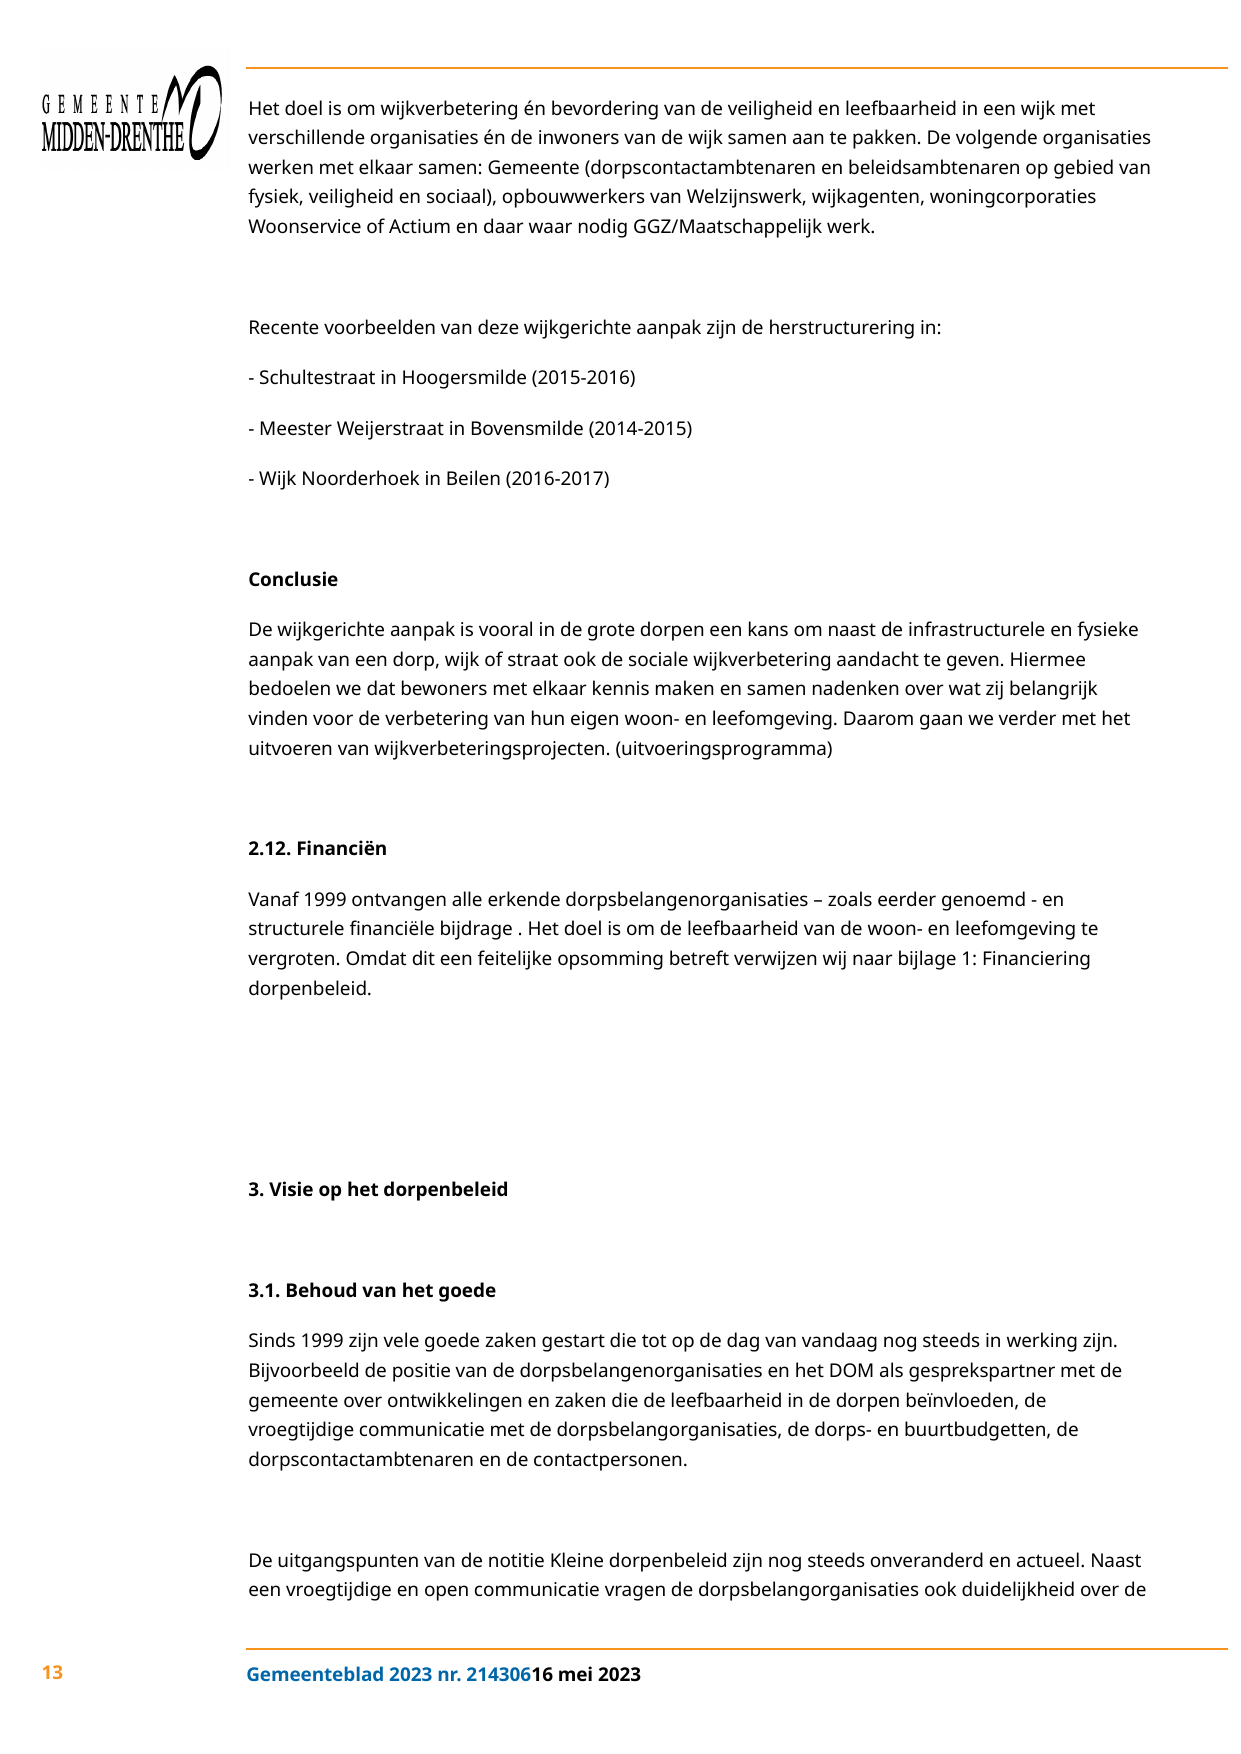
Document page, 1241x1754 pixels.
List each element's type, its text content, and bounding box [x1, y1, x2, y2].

text Sinds 1999 zijn vele goede zaken gestart die tot op de dag van vandaag nog steeds in werking zijn. Bijvoorbeeld de positie van de dorpsbelangenorganisaties en het DOM als gesprekspartner met de gemeente over ontwikkelingen en zaken die de leefbaarheid in de dorpen beïnvloeden, de vroegtijdige communicatie met de dorpsbelangorganisaties, de dorps- en buurtbudgetten, de dorpscontactambtenaren en de contactpersonen. [248, 1328, 1152, 1472]
text - Meester Weijerstraat in Bovensmilde (2014-2015) [248, 415, 1152, 441]
text - Schultestraat in Hoogersmilde (2015-2016) [248, 364, 1152, 390]
text De wijkgerichte aanpak is vooral in de grote dorpen een kans om naast de infrastructurele en fysieke aanpak van een dorp, wijk of straat ook de sociale wijkverbetering aandacht te geven. Hiermee bedoelen we dat bewoners met elkaar kennis maken en samen nadenken over wat zij belangrijk vinden voor de verbetering van hun eigen woon- en leefomgeving. Daarom gaan we verder met het uitvoeren van wijkverbeteringsprojecten. (uitvoeringsprogramma) [248, 616, 1152, 761]
text 2.12. Financiën [248, 836, 1152, 861]
text Conclusie [248, 566, 1152, 592]
text Het doel is om wijkverbetering én bevordering van de veiligheid en leefbaarheid in een wijk met verschillende organisaties én de inwoners van de wijk samen aan te pakken. De volgende organisaties werken met elkaar samen: Gemeente (dorpscontactambtenaren en beleidsambtenaren op gebied van fysiek, veiligheid en sociaal), opbouwwerkers van Welzijnswerk, wijkagenten, woningcorporaties Woonservice of Actium en daar waar nodig GGZ/Maatschappelijk werk. [248, 95, 1152, 239]
text De uitgangspunten van de notitie Kleine dorpenbeleid zijn nog steeds onveranderd en actueel. Naast een vroegtijdige en open communicatie vragen de dorpsbelangorganisaties ook duidelijkheid over de [248, 1547, 1152, 1602]
text 3. Visie op het dorpenbeleid [248, 1176, 1152, 1202]
text 3.1. Behoud van het goede [248, 1277, 1152, 1303]
text - Wijk Noorderhoek in Beilen (2016-2017) [248, 465, 1152, 491]
text Vanaf 1999 ontvangen alle erkende dorpsbelangenorganisaties – zoals eerder genoemd - en structurele financiële bijdrage . Het doel is om de leefbaarheid van de woon- en leefomgeving te vergroten. Omdat dit een feitelijke opsomming betreft verwijzen wij naar bijlage 1: Financiering dorpenbeleid. [248, 886, 1152, 1001]
picture [41, 47, 231, 172]
text Recente voorbeelden van deze wijkgerichte aanpak zijn de herstructurering in: [248, 314, 1152, 340]
